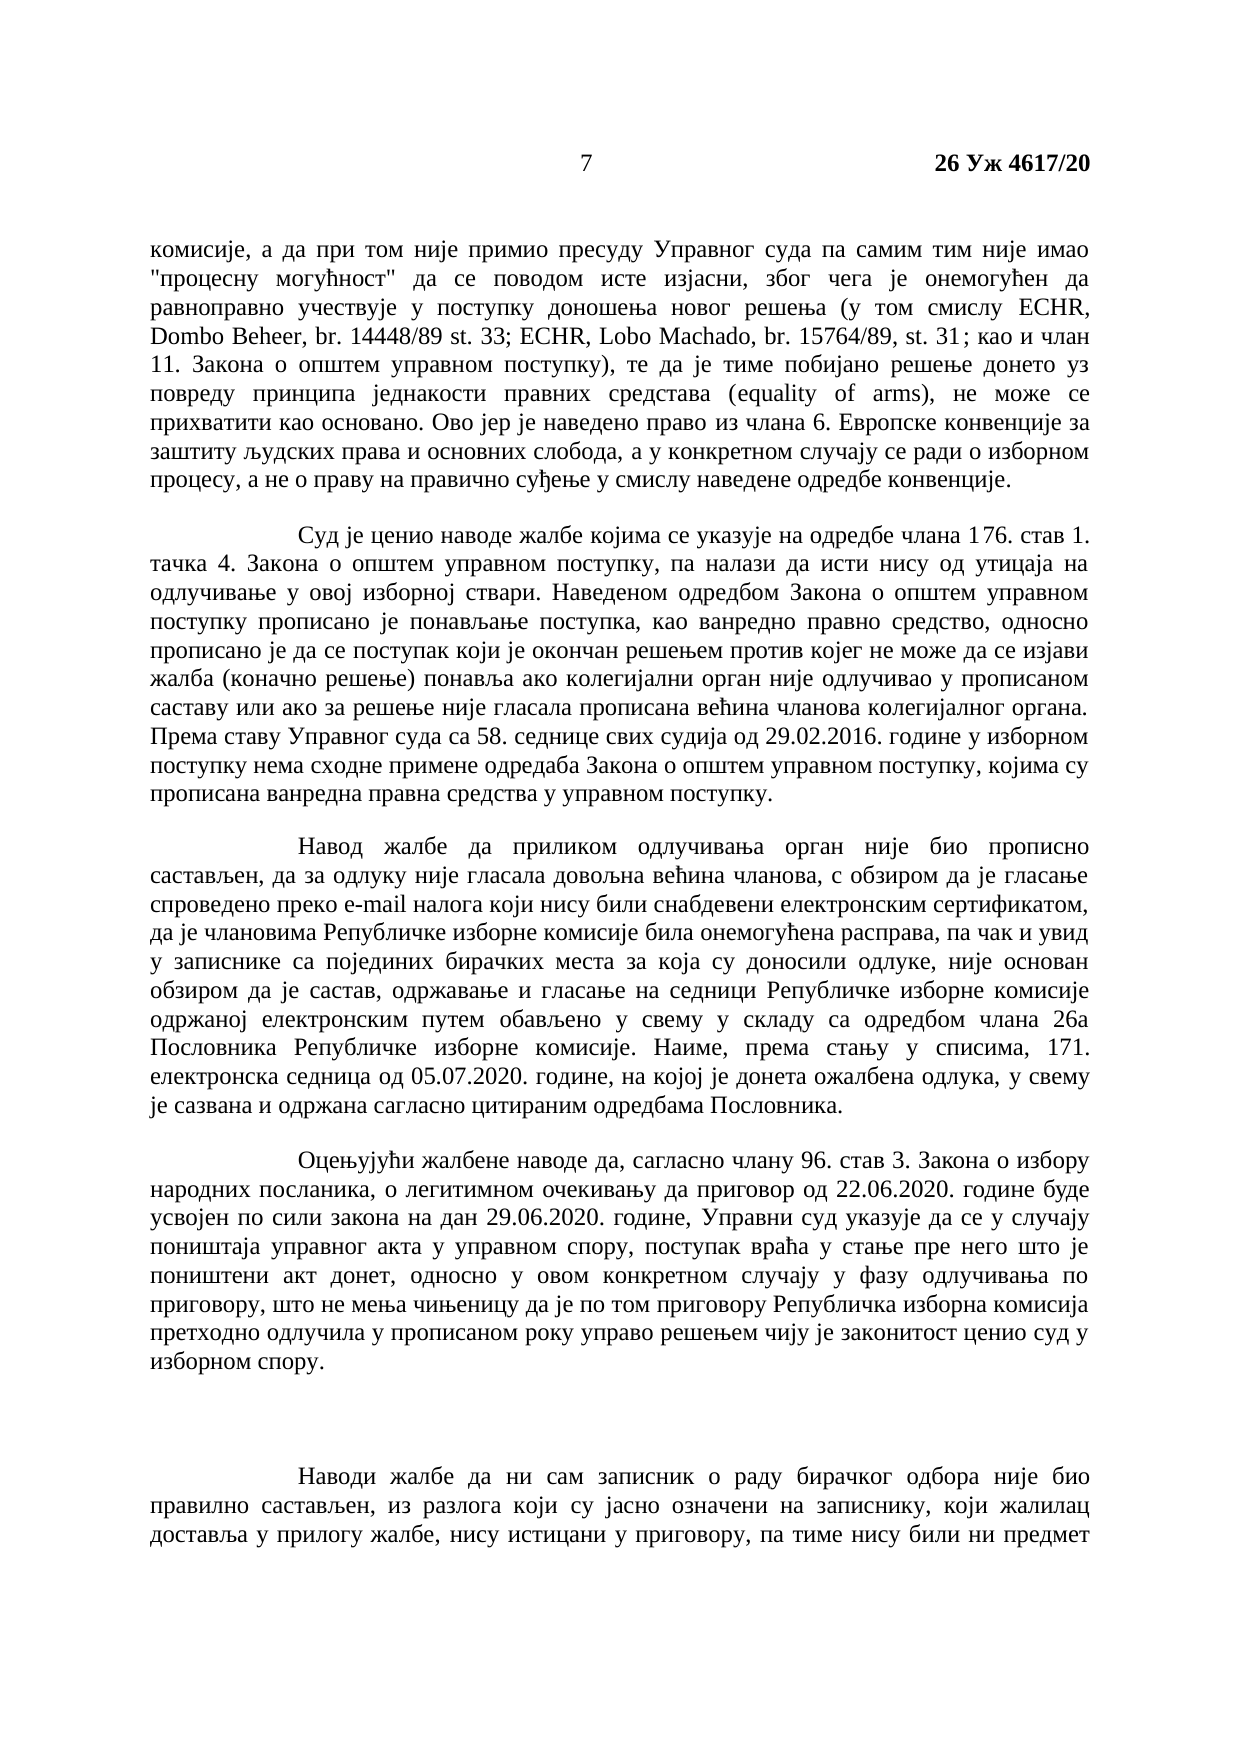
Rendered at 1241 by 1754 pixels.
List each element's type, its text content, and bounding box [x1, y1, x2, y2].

text Суд је ценио наводе жалбе којима се указује на одредбе члана 176. став 1. тачка 4. Закона о општем управном поступку, па налази да исти нису од утицаја на одлучивање у овој изборној ствари. Наведеном одредбом Закона о општем управном поступку прописано је понављање поступка, као ванредно правно средство, односно прописано је да се поступак који је окончан решењем против којег не може да се изјави жалба (коначно решење) понавља ако колегијални орган није одлучивао у прописаном саставу или ако за решење није гласала прописана већина чланова колегијалног органа. Према ставу Управног суда са 58. седнице свих судија од 29.02.2016. године у изборном поступку нема сходне примене одредаба Закона о општем управном поступку, којима су прописана ванредна правна средства у управном поступку. [150, 520, 1090, 807]
text комисије, а да при том није примио пресуду Управног суда па самим тим није имао "процесну могућност" да се поводом исте изјасни, због чега је онемогућен да равноправно учествује у поступку доношења новог решења (у том смислу ECHR, Dombo Beheer, br. 14448/89 st. 33; ECHR, Lobo Machado, br. 15764/89, st. 31; као и члан 11. Закона о општем управном поступку), те да је тиме побијано решење донето уз повреду принципа једнакости правних средстава (equality of arms), не може се прихватити као основано. Ово јер је наведено право из члана 6. Европске конвенције за заштиту људских права и основних слобода, а у конкретном случају се ради о изборном процесу, а не о праву на правично суђење у смислу наведене одредбе конвенције. [150, 234, 1090, 493]
text Наводи жалбе да ни сам записник о раду бирачког одбора није био правилно састављен, из разлога који су јасно означени на записнику, који жалилац доставља у прилогу жалбе, нису истицани у приговору, па тиме нису били ни предмет [150, 1461, 1090, 1547]
text Навод жалбе да приликом одлучивања орган није био прописно састављен, да за одлуку није гласала довољна већина чланова, с обзиром да је гласање спроведено преко e-mail налога који нису били снабдевени електронским сертификатом, да је члановима Републичке изборне комисије била онемогућена расправа, па чак и увид у записнике са појединих бирачких места за која су доносили одлуке, није основан обзиром да је састав, одржавање и гласање на седници Републичке изборне комисије одржаној електронским путем обављено у свему у складу са одредбом члана 26а Пословника Републичке изборне комисије. Наиме, према стању у списима, 171. електронска седница од 05.07.2020. године, на којој је донета ожалбена одлука, у свему је сазвана и одржана сагласно цитираним одредбама Пословника. [150, 831, 1090, 1119]
text Оцењујући жалбене наводе да, сагласно члану 96. став 3. Закона о избору народних посланика, о легитимном очекивању да приговор од 22.06.2020. године буде усвојен по сили закона на дан 29.06.2020. године, Управни суд указује да се у случају поништаја управног акта у управном спору, поступак враћа у стање пре него што је поништени акт донет, односно у овом конкретном случају у фазу одлучивања по приговору, што не мења чињеницу да је по том приговору Републичка изборна комисија претходно одлучила у прописаном року управо решењем чију је законитост ценио суд у изборном спору. [150, 1145, 1090, 1375]
